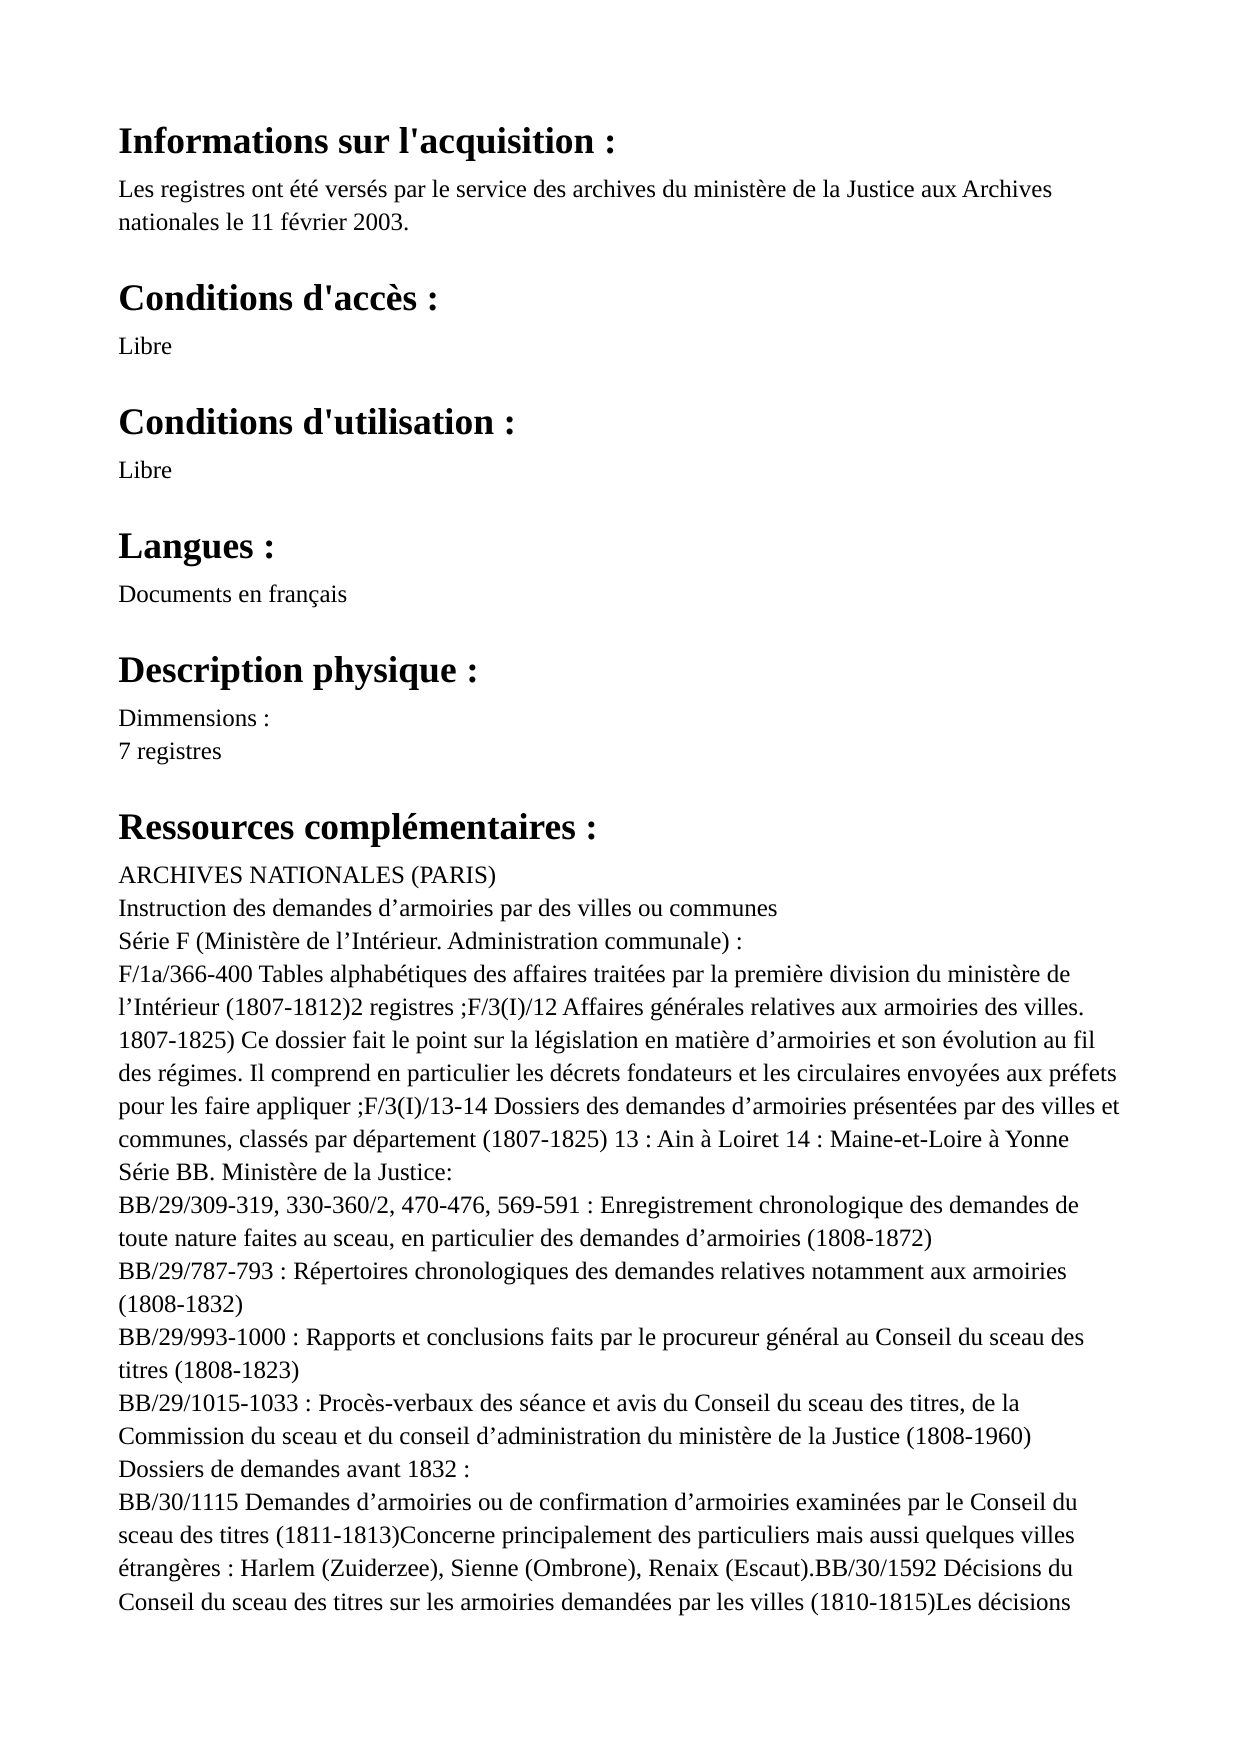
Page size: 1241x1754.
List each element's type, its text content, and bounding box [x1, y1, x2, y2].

text F/1a/366-400 Tables alphabétiques des affaires traitées par la première division du ministère de l’Intérieur (1807-1812)2 registres ;F/3(I)/12 Affaires générales relatives aux armoiries des villes. 1807-1825) Ce dossier fait le point sur la législation en matière d’armoiries et son évolution au fil des régimes. Il comprend en particulier les décrets fondateurs et les circulaires envoyées aux préfets pour les faire appliquer ;F/3(I)/13-14 Dossiers des demandes d’armoiries présentées par des villes et communes, classés par département (1807-1825) 13 : Ain à Loiret 14 : Maine-et-Loire à Yonne [118, 959, 1122, 1153]
text Libre [118, 331, 1122, 359]
text Dossiers de demandes avant 1832 : [118, 1454, 1122, 1483]
text 7 registres [118, 736, 1122, 765]
text Libre [118, 455, 1122, 484]
text BB/29/993-1000 : Rapports et conclusions faits par le procureur général au Conseil du sceau des titres (1808-1823) [118, 1322, 1122, 1384]
subtitle Informations sur l'acquisition : [118, 118, 1122, 161]
subtitle Langues : [118, 523, 1122, 566]
text Documents en français [118, 579, 1122, 608]
text BB/30/1115 Demandes d’armoiries ou de confirmation d’armoiries examinées par le Conseil du sceau des titres (1811-1813)Concerne principalement des particuliers mais aussi quelques villes étrangères : Harlem (Zuiderzee), Sienne (Ombrone), Renaix (Escaut).BB/30/1592 Décisions du Conseil du sceau des titres sur les armoiries demandées par les villes (1810-1815)Les décisions [118, 1487, 1122, 1615]
subtitle Conditions d'utilisation : [118, 399, 1122, 442]
subtitle Ressources complémentaires : [118, 804, 1122, 848]
subtitle Conditions d'accès : [118, 275, 1122, 318]
subtitle Description physique : [118, 647, 1122, 691]
text BB/29/1015-1033 : Procès-verbaux des séance et avis du Conseil du sceau des titres, de la Commission du sceau et du conseil d’administration du ministère de la Justice (1808-1960) [118, 1388, 1122, 1450]
text Les registres ont été versés par le service des archives du ministère de la Justice aux Archives nationales le 11 février 2003. [118, 174, 1122, 236]
text BB/29/787-793 : Répertoires chronologiques des demandes relatives notamment aux armoiries (1808-1832) [118, 1256, 1122, 1318]
text BB/29/309-319, 330-360/2, 470-476, 569-591 : Enregistrement chronologique des demandes de toute nature faites au sceau, en particulier des demandes d’armoiries (1808-1872) [118, 1190, 1122, 1252]
text Série BB. Ministère de la Justice: [118, 1157, 1122, 1186]
text Série F (Ministère de l’Intérieur. Administration communale) : [118, 926, 1122, 955]
text Instruction des demandes d’armoiries par des villes ou communes [118, 893, 1122, 922]
text ARCHIVES NATIONALES (PARIS) [118, 860, 1122, 889]
text Dimmensions : [118, 703, 1122, 732]
